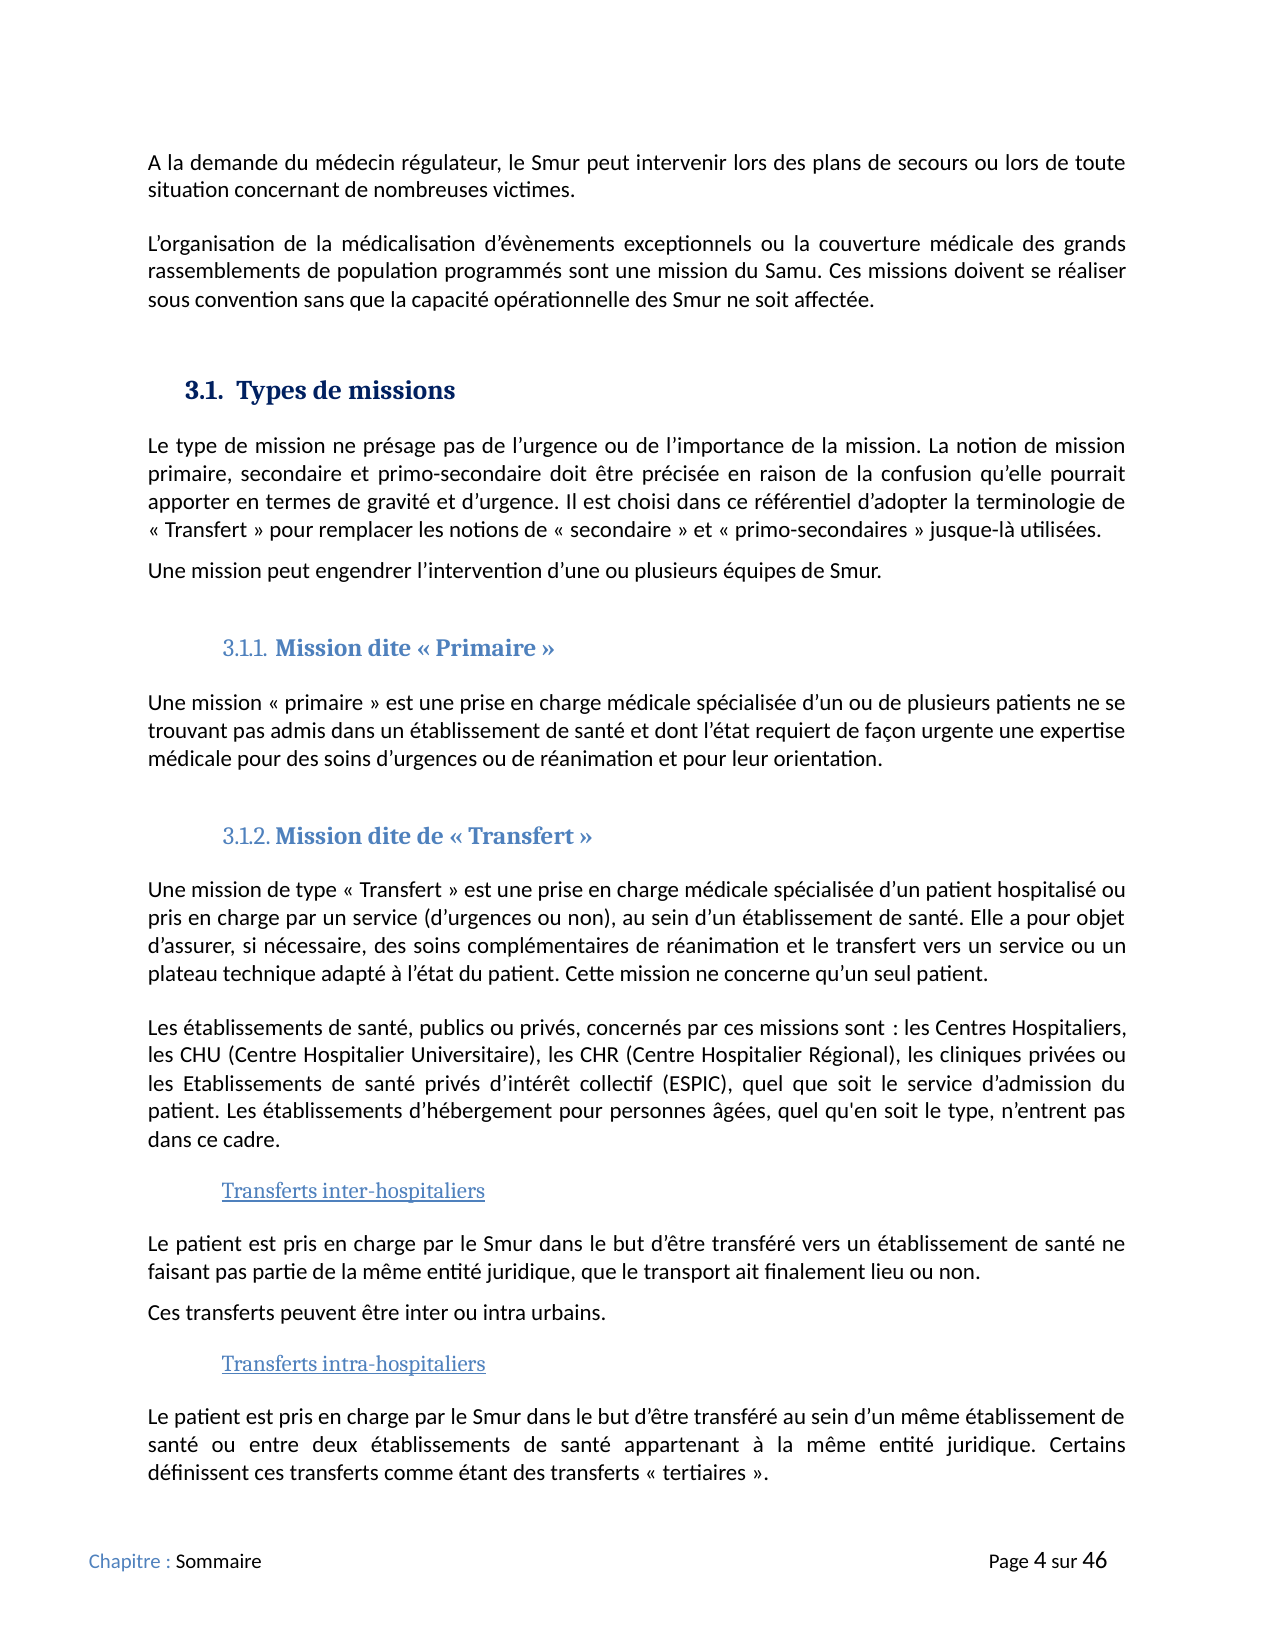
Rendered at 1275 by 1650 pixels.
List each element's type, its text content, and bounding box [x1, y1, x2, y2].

subtitle Mission dite de « Transfert » [223, 822, 1127, 851]
text Une mission de type « Transfert » est une prise en charge médicale spécialisée d’un patient hospitalisé ou pris en charge par un service (d’urgences ou non), au sein d’un établissement de santé. Elle a pour objet d’assurer, si nécessaire, des soins complémentaires de réanimation et le transfert vers un service ou un plateau technique adapté à l’état du patient. Cette mission ne concerne qu’un seul patient. [148, 876, 1127, 988]
text Le patient est pris en charge par le Smur dans le but d’être transféré au sein d’un même établissement de santé ou entre deux établissements de santé appartenant à la même entité juridique. Certains définissent ces transferts comme étant des transferts « tertiaires ». [148, 1402, 1127, 1486]
subtitle Transferts intra-hospitaliers [221, 1351, 1127, 1377]
text Le patient est pris en charge par le Smur dans le but d’être transféré vers un établissement de santé ne faisant pas partie de la même entité juridique, que le transport ait finalement lieu ou non. [148, 1229, 1127, 1285]
text Le type de mission ne présage pas de l’urgence ou de l’importance de la mission. La notion de mission primaire, secondaire et primo-secondaire doit être précisée en raison de la confusion qu’elle pourrait apporter en termes de gravité et d’urgence. Il est choisi dans ce référentiel d’adopter la terminologie de « Transfert » pour remplacer les notions de « secondaire » et « primo-secondaires » jusque-là utilisées. [148, 431, 1127, 543]
text Ces transferts peuvent être inter ou intra urbains. [148, 1298, 1127, 1326]
text Une mission « primaire » est une prise en charge médicale spécialisée d’un ou de plusieurs patients ne se trouvant pas admis dans un établissement de santé et dont l’état requiert de façon urgente une expertise médicale pour des soins d’urgences ou de réanimation et pour leur orientation. [148, 688, 1127, 772]
text Une mission peut engendrer l’intervention d’une ou plusieurs équipes de Smur. [148, 556, 1127, 584]
subtitle Mission dite « Primaire » [223, 634, 1127, 663]
subtitle Types de missions [185, 375, 1127, 406]
text L’organisation de la médicalisation d’évènements exceptionnels ou la couverture médicale des grands rassemblements de population programmés sont une mission du Samu. Ces missions doivent se réaliser sous convention sans que la capacité opérationnelle des Smur ne soit affectée. [148, 229, 1127, 313]
text Les établissements de santé, publics ou privés, concernés par ces missions sont : les Centres Hospitaliers, les CHU (Centre Hospitalier Universitaire), les CHR (Centre Hospitalier Régional), les cliniques privées ou les Etablissements de santé privés d’intérêt collectif (ESPIC), quel que soit le service d’admission du patient. Les établissements d’hébergement pour personnes âgées, quel qu'en soit le type, n’entrent pas dans ce cadre. [148, 1013, 1127, 1153]
subtitle Transferts inter-hospitaliers [221, 1178, 1127, 1204]
text A la demande du médecin régulateur, le Smur peut intervenir lors des plans de secours ou lors de toute situation concernant de nombreuses victimes. [148, 148, 1127, 204]
